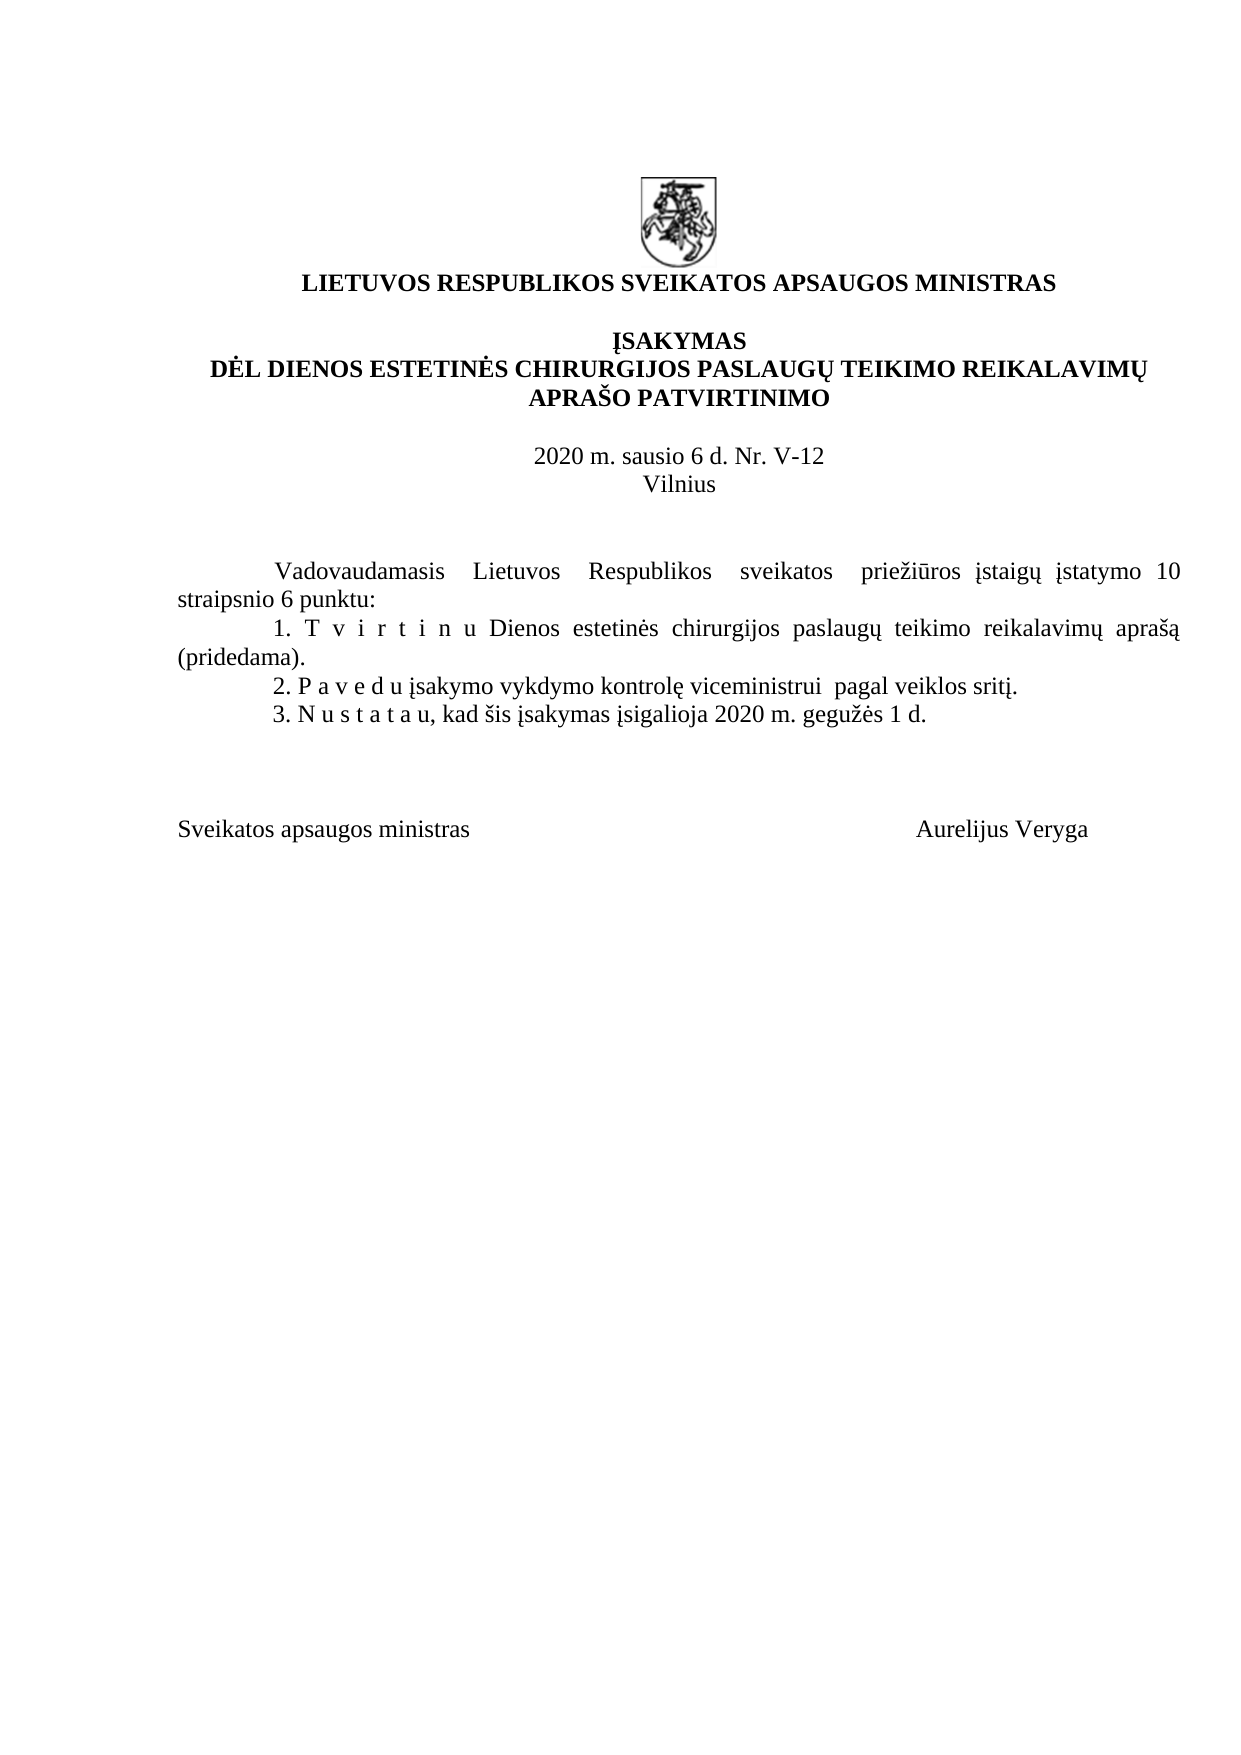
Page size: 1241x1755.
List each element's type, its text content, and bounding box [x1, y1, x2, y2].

text DĖL DIENOS ESTETINĖS CHIRURGIJOS PASLAUGŲ TEIKIMO REIKALAVIMŲ APRAŠO PATVIRTINIMO [177, 354, 1181, 412]
text 2020 m. sausio 6 d. Nr. V-12 [177, 441, 1181, 469]
text Vilnius [177, 469, 1181, 498]
text 2. P a v e d u įsakymo vykdymo kontrolę viceministrui pagal veiklos sritį. [177, 671, 1181, 699]
text 3. N u s t a t a u, kad šis įsakymas įsigalioja 2020 m. gegužės 1 d. [177, 699, 1181, 728]
text ĮSAKYMAS [177, 326, 1181, 354]
text Vadovaudamasis Lietuvos Respublikos sveikatos priežiūros įstaigų įstatymo 10 straipsnio 6 punktu: [177, 556, 1181, 613]
text Sveikatos apsaugos ministras Aurelijus Veryga [177, 814, 1181, 843]
text LIETUVOS RESPUBLIKOS SVEIKATOS APSAUGOS MINISTRAS [177, 268, 1181, 297]
text 1. T v i r t i n u Dienos estetinės chirurgijos paslaugų teikimo reikalavimų aprašą (pridedama). [177, 613, 1181, 671]
